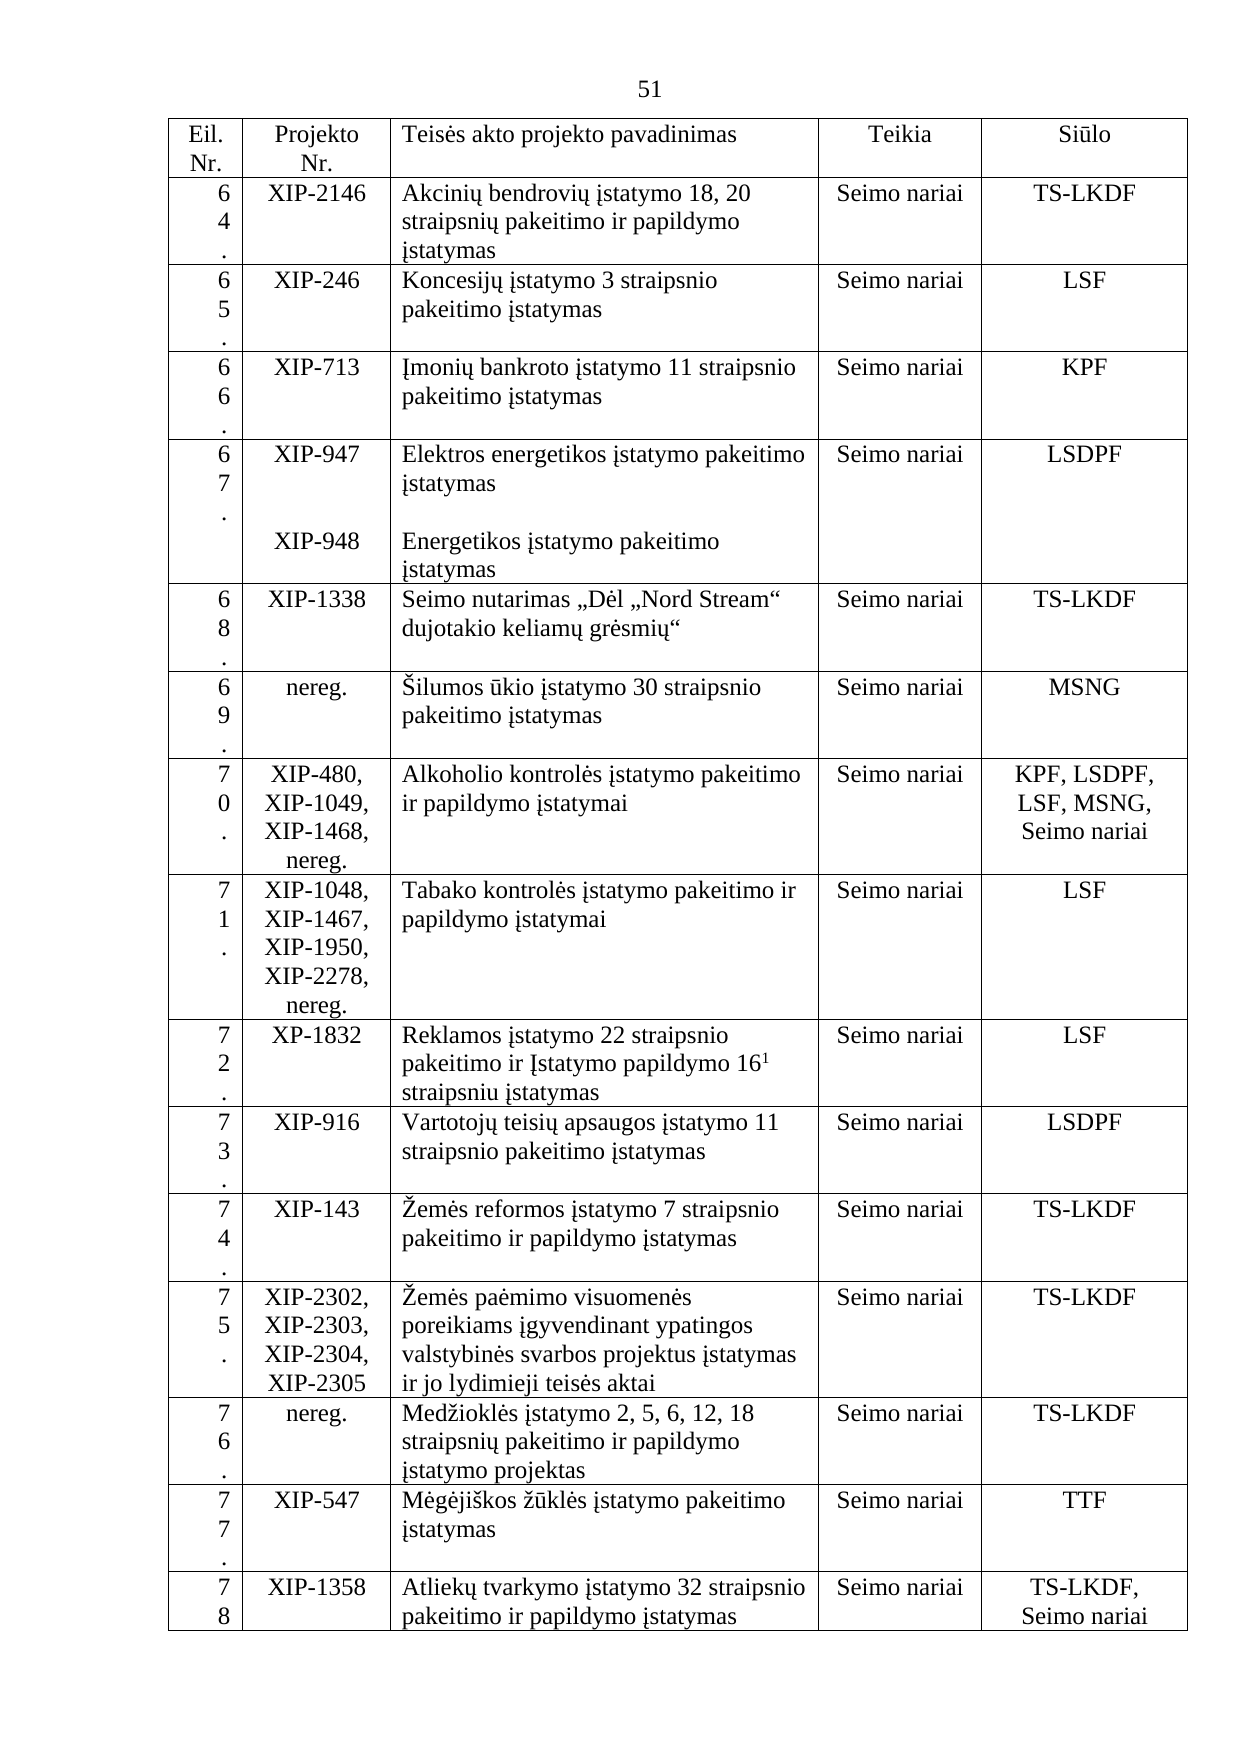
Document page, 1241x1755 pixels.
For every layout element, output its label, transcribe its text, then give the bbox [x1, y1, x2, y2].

table_header Teisės akto projekto pavadinimas [391, 119, 818, 177]
table_cell Įmonių bankroto įstatymo 11 straipsnio pakeitimo įstatymas [391, 352, 818, 438]
table_cell Seimo nariai [819, 352, 981, 438]
table_cell XP-1832 [243, 1020, 390, 1106]
table_cell Elektros energetikos įstatymo pakeitimo įstatymas Energetikos įstatymo pakeitimo įstatymas [391, 440, 818, 583]
table_cell [169, 1020, 242, 1106]
table_cell Seimo nariai [819, 759, 981, 874]
table_cell Mėgėjiškos žūklės įstatymo pakeitimo įstatymas [391, 1485, 818, 1571]
table_header Projekto Nr. [243, 119, 390, 177]
table_cell XIP-143 [243, 1194, 390, 1281]
table_cell TS-LKDF [982, 1282, 1187, 1397]
table_cell nereg. [243, 672, 390, 758]
table_cell LSF [982, 1020, 1187, 1106]
table_cell Vartotojų teisių apsaugos įstatymo 11 straipsnio pakeitimo įstatymas [391, 1107, 818, 1193]
table_cell XIP-713 [243, 352, 390, 438]
table_cell LSF [982, 265, 1187, 351]
table_cell Seimo nariai [819, 265, 981, 351]
table_cell Seimo nariai [819, 1194, 981, 1281]
table_cell Seimo nariai [819, 1572, 981, 1630]
table_cell [169, 1485, 242, 1571]
table_cell Seimo nariai [819, 584, 981, 671]
table_header Eil. Nr. [169, 119, 242, 177]
table_cell Medžioklės įstatymo 2, 5, 6, 12, 18 straipsnių pakeitimo ir papildymo įstatymo projektas [391, 1398, 818, 1484]
table_cell LSF [982, 875, 1187, 1019]
table_cell TS-LKDF [982, 1398, 1187, 1484]
table_cell TS-LKDF [982, 1194, 1187, 1281]
table_cell Reklamos įstatymo 22 straipsnio pakeitimo ir Įstatymo papildymo 161 straipsniu įstatymas [391, 1020, 818, 1106]
table_cell LSDPF [982, 1107, 1187, 1193]
table_cell Žemės reformos įstatymo 7 straipsnio pakeitimo ir papildymo įstatymas [391, 1194, 818, 1281]
table_cell [169, 1107, 242, 1193]
table_cell LSDPF [982, 440, 1187, 583]
table_cell XIP-2146 [243, 178, 390, 264]
table_cell TS-LKDF [982, 178, 1187, 264]
table_cell Seimo nariai [819, 1398, 981, 1484]
table_cell XIP-2302, XIP-2303, XIP-2304, XIP-2305 [243, 1282, 390, 1397]
table_cell Seimo nutarimas „Dėl „Nord Stream“ dujotakio keliamų grėsmių“ [391, 584, 818, 671]
table_cell Koncesijų įstatymo 3 straipsnio pakeitimo įstatymas [391, 265, 818, 351]
table_cell Šilumos ūkio įstatymo 30 straipsnio pakeitimo įstatymas [391, 672, 818, 758]
table_header Siūlo [982, 119, 1187, 177]
table_cell Seimo nariai [819, 1485, 981, 1571]
table_cell [169, 759, 242, 874]
table_cell XIP-246 [243, 265, 390, 351]
table_cell [169, 672, 242, 758]
table_cell XIP-1048, XIP-1467, XIP-1950, XIP-2278, nereg. [243, 875, 390, 1019]
table_cell Seimo nariai [819, 440, 981, 583]
table_cell Seimo nariai [819, 1020, 981, 1106]
table_cell TTF [982, 1485, 1187, 1571]
table_cell XIP-1358 [243, 1572, 390, 1630]
table_cell [169, 584, 242, 671]
table_cell Seimo nariai [819, 1107, 981, 1193]
table_cell [169, 352, 242, 438]
table_cell Alkoholio kontrolės įstatymo pakeitimo ir papildymo įstatymai [391, 759, 818, 874]
table_cell [169, 1572, 242, 1630]
table_cell MSNG [982, 672, 1187, 758]
table_cell Seimo nariai [819, 672, 981, 758]
table_cell Žemės paėmimo visuomenės poreikiams įgyvendinant ypatingos valstybinės svarbos projektus įstatymas ir jo lydimieji teisės aktai [391, 1282, 818, 1397]
table_cell TS-LKDF, Seimo nariai [982, 1572, 1187, 1630]
table_cell XIP-916 [243, 1107, 390, 1193]
table_cell XIP-1338 [243, 584, 390, 671]
table_cell Atliekų tvarkymo įstatymo 32 straipsnio pakeitimo ir papildymo įstatymas [391, 1572, 818, 1630]
table_cell XIP-547 [243, 1485, 390, 1571]
table_cell Seimo nariai [819, 875, 981, 1019]
table_cell Seimo nariai [819, 178, 981, 264]
table_cell [169, 1194, 242, 1281]
table_cell [169, 1398, 242, 1484]
table_cell TS-LKDF [982, 584, 1187, 671]
table_cell [169, 265, 242, 351]
table_cell [169, 440, 242, 583]
table_cell [169, 178, 242, 264]
table_header Teikia [819, 119, 981, 177]
table_cell Tabako kontrolės įstatymo pakeitimo ir papildymo įstatymai [391, 875, 818, 1019]
table_cell [169, 875, 242, 1019]
table_cell XIP-480, XIP-1049, XIP-1468, nereg. [243, 759, 390, 874]
table_cell KPF, LSDPF, LSF, MSNG, Seimo nariai [982, 759, 1187, 874]
table_cell nereg. [243, 1398, 390, 1484]
table_cell KPF [982, 352, 1187, 438]
table_cell Seimo nariai [819, 1282, 981, 1397]
table_cell XIP-947 XIP-948 [243, 440, 390, 583]
table_cell [169, 1282, 242, 1397]
table_cell Akcinių bendrovių įstatymo 18, 20 straipsnių pakeitimo ir papildymo įstatymas [391, 178, 818, 264]
